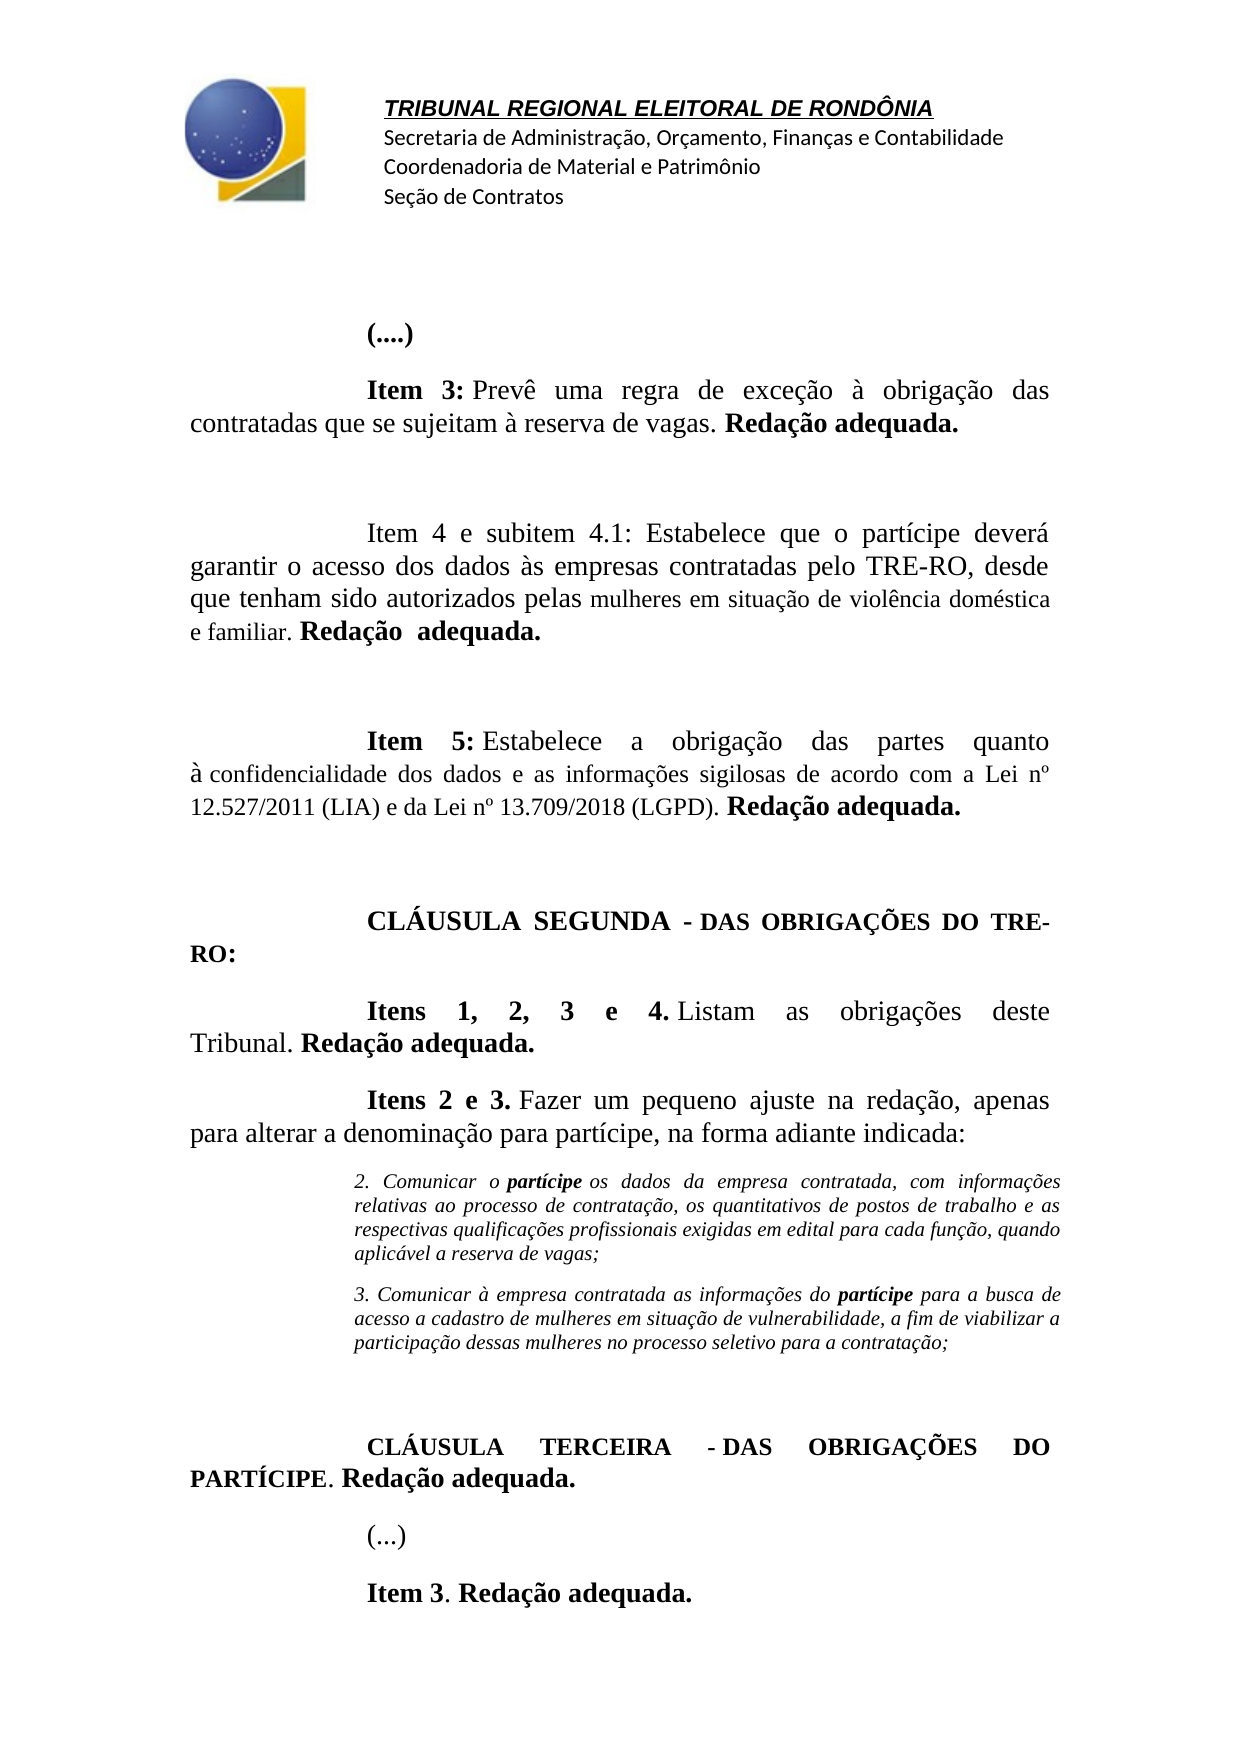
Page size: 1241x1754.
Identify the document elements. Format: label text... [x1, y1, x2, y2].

text (....) [190, 316, 1051, 348]
text Item 5: Estabelece a obrigação das partes quanto à confidencialidade dos dados e as informações sigilosas de acordo com a Lei nº 12.527/2011 (LIA) e da Lei nº 13.709/2018 (LGPD). Redação adequada. [190, 724, 1051, 821]
text Itens 2 e 3. Fazer um pequeno ajuste na redação, apenas para alterar a denominação para partícipe, na forma adiante indicada: [190, 1083, 1051, 1148]
text CLÁUSULA SEGUNDA - DAS OBRIGAÇÕES DO TRE-RO: [190, 904, 1051, 968]
text (...) [190, 1518, 1051, 1551]
text Item 4 e subitem 4.1: Estabelece que o partícipe deverá garantir o acesso dos dados às empresas contratadas pelo TRE-RO, desde que tenham sido autorizados pelas mulheres em situação de violência doméstica e familiar. Redação adequada. [190, 516, 1051, 646]
text CLÁUSULA TERCEIRA - DAS OBRIGAÇÕES DO PARTÍCIPE. Redação adequada. [190, 1432, 1051, 1493]
text Itens 1, 2, 3 e 4. Listam as obrigações deste Tribunal. Redação adequada. [190, 993, 1051, 1058]
text Item 3. Redação adequada. [190, 1576, 1051, 1608]
text Item 3: Prevê uma regra de exceção à obrigação das contratadas que se sujeitam à reserva de vagas. Redação adequada. [190, 373, 1051, 438]
text 2. Comunicar o partícipe os dados da empresa contratada, com informações relativas ao processo de contratação, os quantitativos de postos de trabalho e as respectivas qualificações profissionais exigidas em edital para cada função, quando aplicável a reserva de vagas; [354, 1169, 1063, 1265]
text 3. Comunicar à empresa contratada as informações do partícipe para a busca de acesso a cadastro de mulheres em situação de vulnerabilidade, a fim de viabilizar a participação dessas mulheres no processo seletivo para a contratação; [354, 1282, 1063, 1354]
